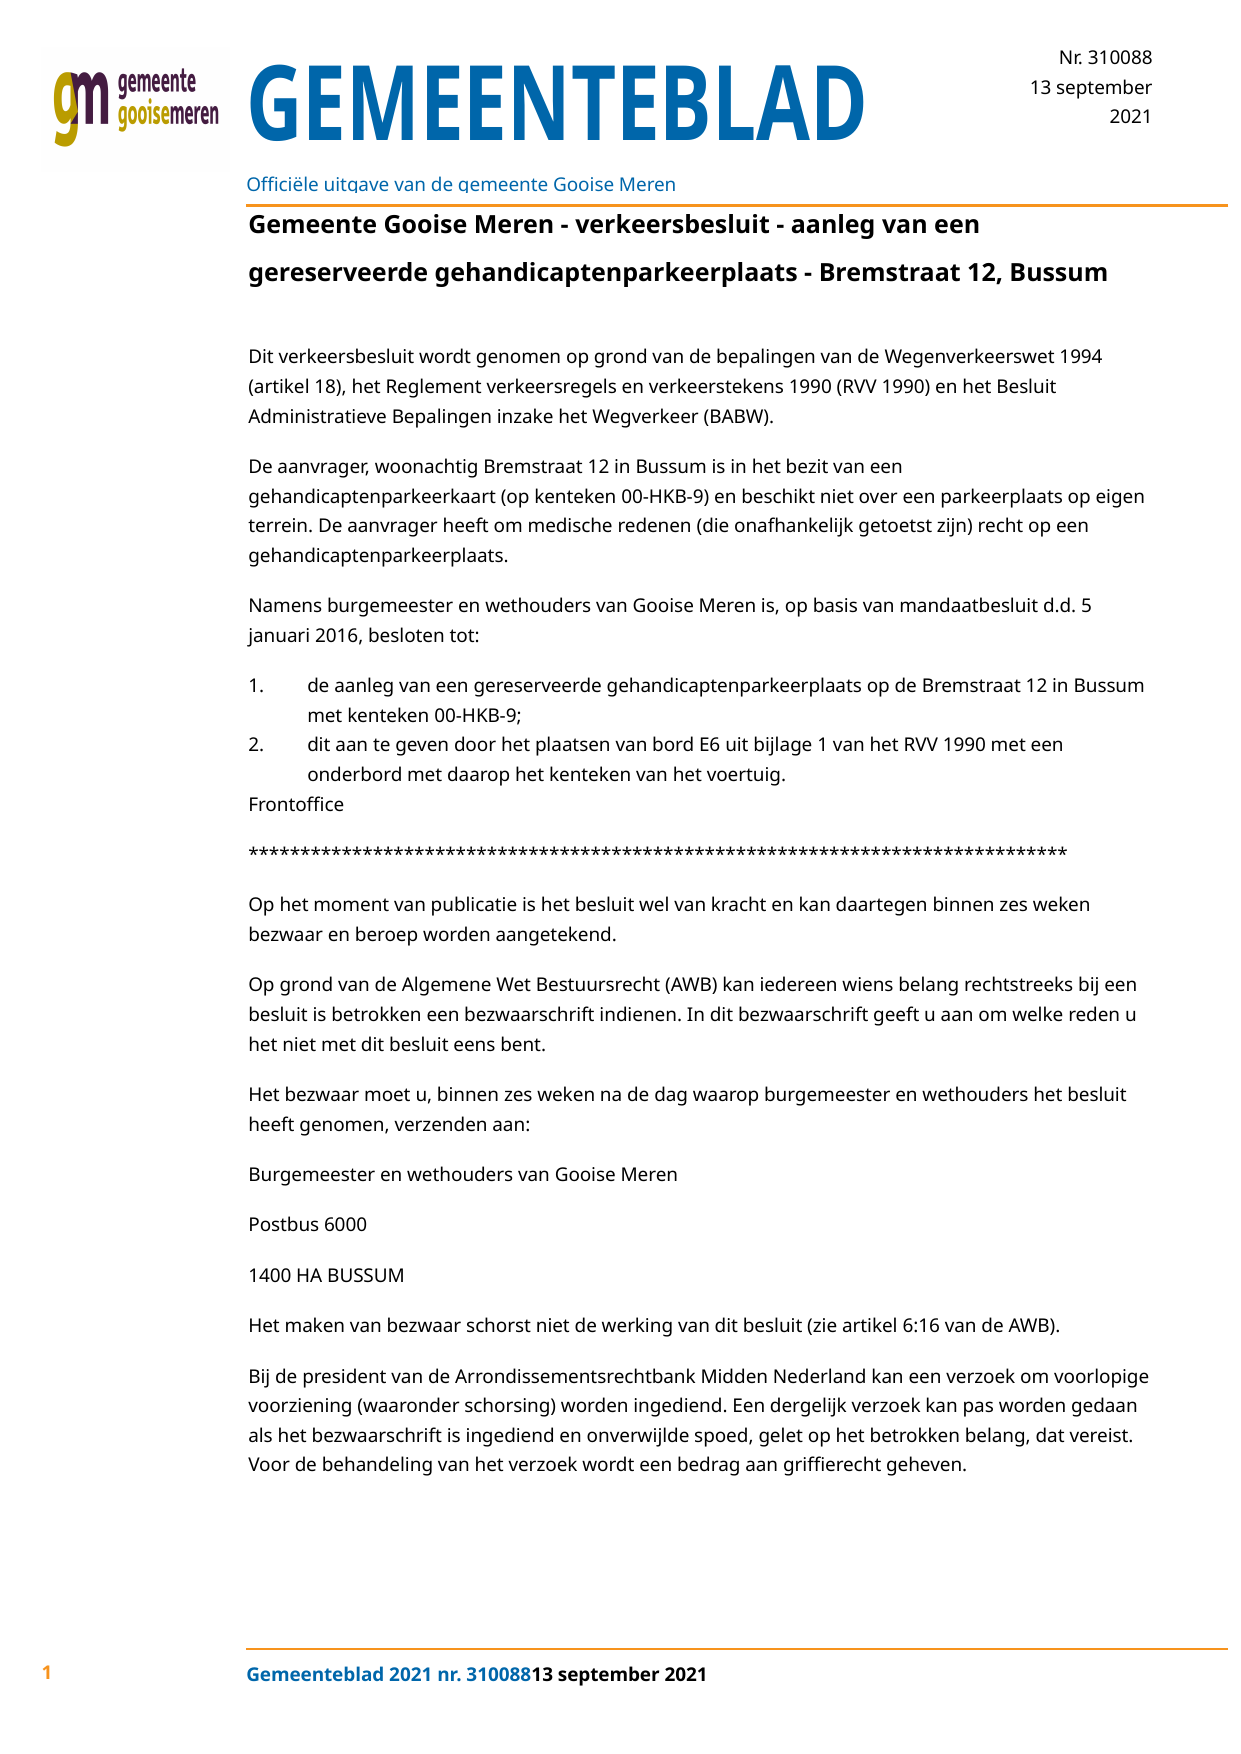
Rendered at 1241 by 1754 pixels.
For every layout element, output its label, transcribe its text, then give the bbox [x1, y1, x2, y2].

list dit aan te geven door het plaatsen van bord E6 uit bijlage 1 van het RVV 1990 met een onderbord met daarop het kenteken van het voertuig. [248, 732, 1152, 787]
list de aanleg van een gereserveerde gehandicaptenparkeerplaats op de Bremstraat 12 in Bussum met kenteken 00-HKB-9; [248, 672, 1152, 728]
text Op grond van de Algemene Wet Bestuursrecht (AWB) kan iedereen wiens belang rechtstreeks bij een besluit is betrokken een bezwaarschrift indienen. In dit bezwaarschrift geeft u aan om welke reden u het niet met dit besluit eens bent. [248, 972, 1152, 1056]
text Postbus 6000 [248, 1212, 1152, 1237]
text Bij de president van de Arrondissementsrechtbank Midden Nederland kan een verzoek om voorlopige voorziening (waaronder schorsing) worden ingediend. Een dergelijk verzoek kan pas worden gedaan als het bezwaarschrift is ingediend en onverwijlde spoed, gelet op het betrokken belang, dat vereist. Voor de behandeling van het verzoek wordt een bedrag aan griffierecht geheven. [248, 1363, 1152, 1477]
text Op het moment van publicatie is het besluit wel van kracht en kan daartegen binnen zes weken bezwaar en beroep worden aangetekend. [248, 892, 1152, 947]
text ******************************************************************************* [248, 841, 1152, 867]
text De aanvrager, woonachtig Bremstraat 12 in Bussum is in het bezit van een gehandicaptenparkeerkaart (op kenteken 00-HKB-9) en beschikt niet over een parkeerplaats op eigen terrein. De aanvrager heeft om medische redenen (die onafhankelijk getoetst zijn) recht op een gehandicaptenparkeerplaats. [248, 453, 1152, 568]
text Dit verkeersbesluit wordt genomen op grond van de bepalingen van de Wegenverkeerswet 1994 (artikel 18), het Reglement verkeersregels en verkeerstekens 1990 (RVV 1990) en het Besluit Administratieve Bepalingen inzake het Wegverkeer (BABW). [248, 344, 1152, 428]
text Het bezwaar moet u, binnen zes weken na de dag waarop burgemeester en wethouders het besluit heeft genomen, verzenden aan: [248, 1081, 1152, 1136]
text Frontoffice [248, 791, 1152, 816]
text Namens burgemeester en wethouders van Gooise Meren is, op basis van mandaatbesluit d.d. 5 januari 2016, besloten tot: [248, 592, 1152, 648]
text Het maken van bezwaar schorst niet de werking van dit besluit (zie artikel 6:16 van de AWB). [248, 1312, 1152, 1338]
text Gemeente Gooise Meren - verkeersbesluit - aanleg van een gereserveerde gehandicaptenparkeerplaats - Bremstraat 12, Bussum [248, 207, 1152, 288]
text 1400 HA BUSSUM [248, 1262, 1152, 1288]
picture [41, 47, 231, 172]
text Burgemeester en wethouders van Gooise Meren [248, 1161, 1152, 1187]
